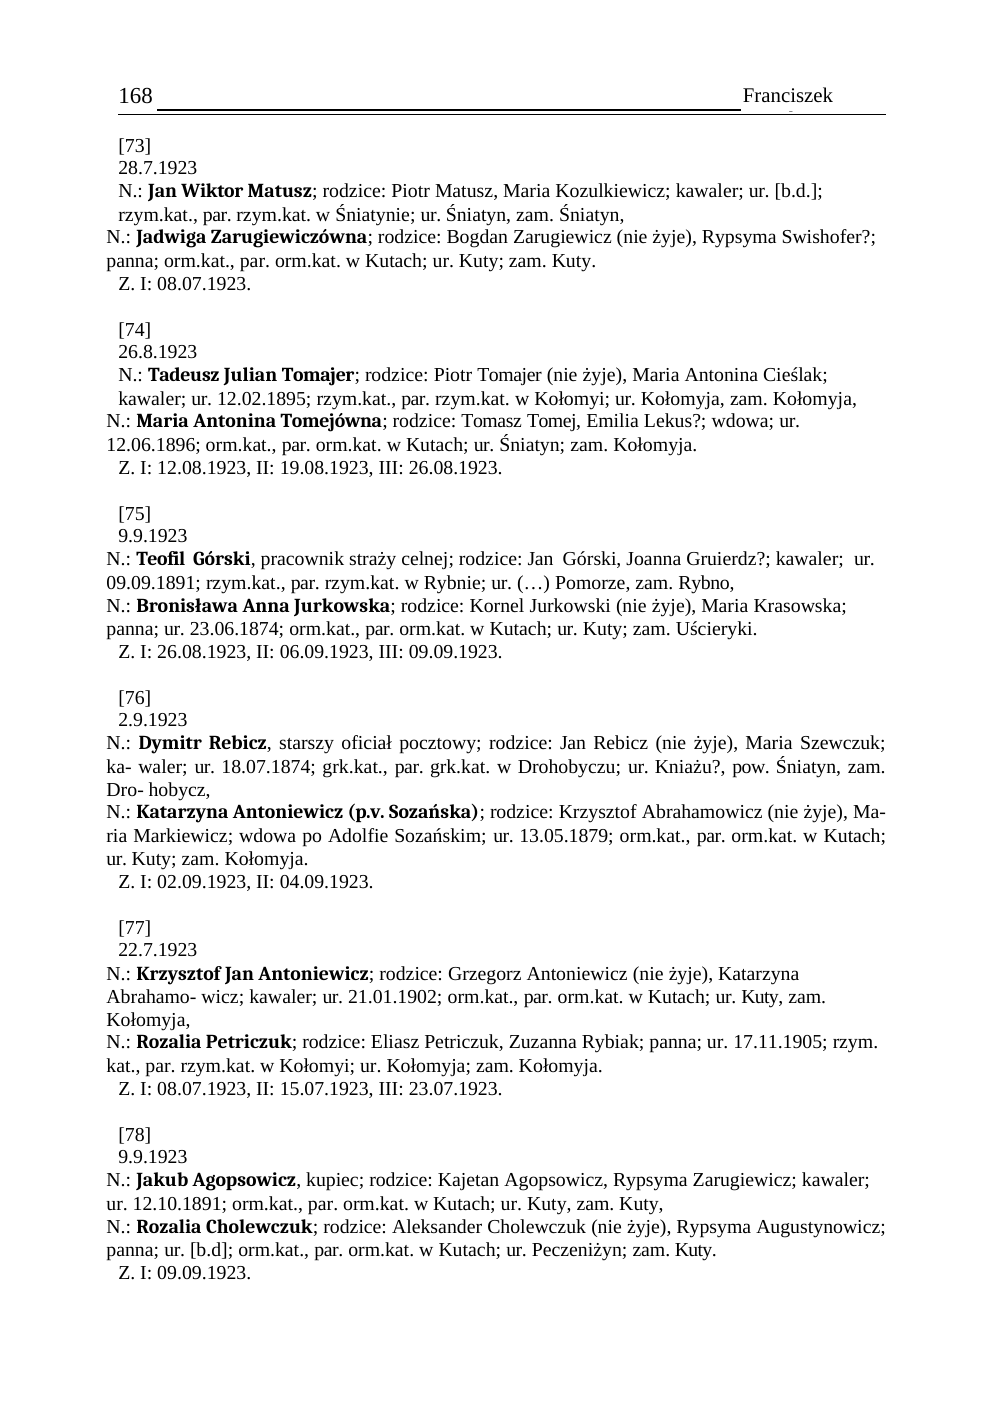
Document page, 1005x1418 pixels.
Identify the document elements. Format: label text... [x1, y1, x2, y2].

text N.: Jan Wiktor Matusz; rodzice: Piotr Matusz, Maria Kozulkiewicz; kawaler; ur. [b.d.]; rzym.kat., par. rzym.kat. w Śniatynie; ur. Śniatyn, zam. Śniatyn, [118, 179, 898, 225]
text Z. I: 12.08.1923, II: 19.08.1923, III: 26.08.1923. [118, 456, 898, 478]
text N.: Jadwiga Zarugiewiczówna; rodzice: Bogdan Zarugiewicz (nie żyje), Rypsyma Swishofer?; panna; orm.kat., par. orm.kat. w Kutach; ur. Kuty; zam. Kuty. [106, 225, 895, 272]
text N.: Tadeusz Julian Tomajer; rodzice: Piotr Tomajer (nie żyje), Maria Antonina Cieślak; kawaler; ur. 12.02.1895; rzym.kat., par. rzym.kat. w Kołomyi; ur. Kołomyja, zam. Kołomyja, [118, 363, 898, 409]
text 9.9.1923 [118, 1146, 898, 1168]
text [77] [118, 916, 898, 938]
text N.: Bronisława Anna Jurkowska; rodzice: Kornel Jurkowski (nie żyje), Maria Krasowska; panna; ur. 23.06.1874; orm.kat., par. orm.kat. w Kutach; ur. Kuty; zam. Uścieryki. [106, 593, 887, 640]
text N.: Maria Antonina Tomejówna; rodzice: Tomasz Tomej, Emilia Lekus?; wdowa; ur. 12.06.1896; orm.kat., par. orm.kat. w Kutach; ur. Śniatyn; zam. Kołomyja. [106, 409, 887, 456]
text N.: Krzysztof Jan Antoniewicz; rodzice: Grzegorz Antoniewicz (nie żyje), Katarzyna Abrahamo- wicz; kawaler; ur. 21.01.1902; orm.kat., par. orm.kat. w Kutach; ur. Kuty, zam. Kołomyja, [106, 961, 887, 1031]
text Z. I: 09.09.1923. [118, 1261, 898, 1284]
text [75] [118, 502, 898, 524]
text 26.8.1923 [118, 341, 898, 363]
text 28.7.1923 [118, 156, 898, 179]
text Z. I: 26.08.1923, II: 06.09.1923, III: 09.09.1923. [118, 640, 898, 663]
text [78] [118, 1123, 898, 1145]
text [76] [118, 686, 898, 708]
text 9.9.1923 [118, 524, 898, 547]
text N.: Rozalia Cholewczuk; rodzice: Aleksander Cholewczuk (nie żyje), Rypsyma Augustynowicz; panna; ur. [b.d]; orm.kat., par. orm.kat. w Kutach; ur. Peczeniżyn; zam. Kuty. [106, 1214, 887, 1261]
text 22.7.1923 [118, 939, 898, 961]
text Z. I: 08.07.1923. [118, 272, 898, 294]
text N.: Dymitr Rebicz, starszy oficiał pocztowy; rodzice: Jan Rebicz (nie żyje), Maria Szewczuk; ka- waler; ur. 18.07.1874; grk.kat., par. grk.kat. w Drohobyczu; ur. Kniażu?, pow. Śniatyn, zam. Dro- hobycz, [106, 731, 886, 800]
text 2.9.1923 [118, 709, 898, 731]
text N.: Katarzyna Antoniewicz (p.v. Sozańska); rodzice: Krzysztof Abrahamowicz (nie żyje), Ma- ria Markiewicz; wdowa po Adolfie Sozańskim; ur. 13.05.1879; orm.kat., par. orm.kat. w Kutach; ur. Kuty; zam. Kołomyja. [106, 800, 886, 869]
text Z. I: 02.09.1923, II: 04.09.1923. [118, 870, 898, 893]
text Z. I: 08.07.1923, II: 15.07.1923, III: 23.07.1923. [118, 1077, 898, 1099]
text N.: Jakub Agopsowicz, kupiec; rodzice: Kajetan Agopsowicz, Rypsyma Zarugiewicz; kawaler; ur. 12.10.1891; orm.kat., par. orm.kat. w Kutach; ur. Kuty, zam. Kuty, [106, 1168, 888, 1214]
text [74] [118, 318, 898, 340]
text [73] [118, 133, 898, 156]
text N.: Rozalia Petriczuk; rodzice: Eliasz Petriczuk, Zuzanna Rybiak; panna; ur. 17.11.1905; rzym. kat., par. rzym.kat. w Kołomyi; ur. Kołomyja; zam. Kołomyja. [106, 1031, 896, 1077]
text N.: Teofil Górski, pracownik straży celnej; rodzice: Jan Górski, Joanna Gruierdz?; kawaler; ur. 09.09.1891; rzym.kat., par. rzym.kat. w Rybnie; ur. (…) Pomorze, zam. Rybno, [106, 547, 876, 593]
